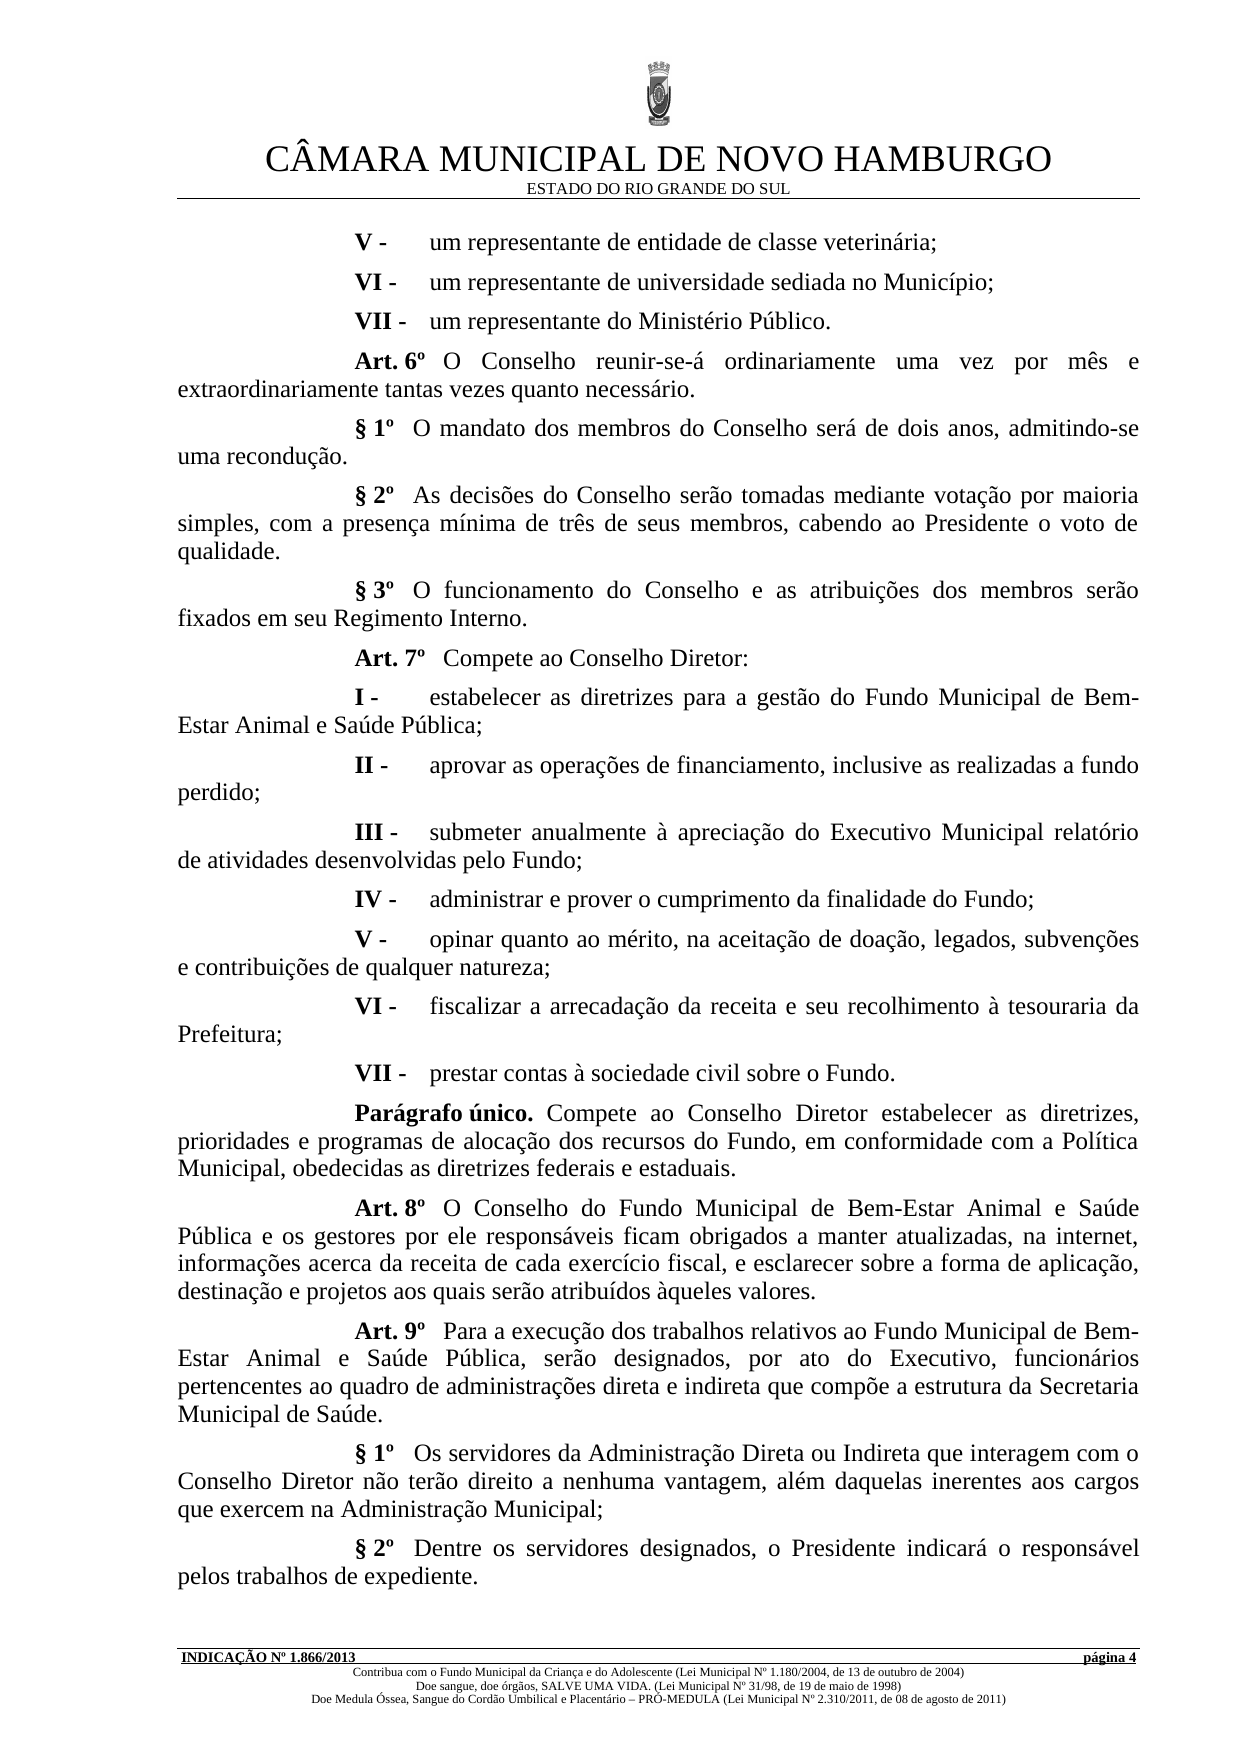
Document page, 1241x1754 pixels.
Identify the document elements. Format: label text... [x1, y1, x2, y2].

text § 2º As decisões do Conselho serão tomadas mediante votação por maioria simples, com a presença mínima de três de seus membros, cabendo ao Presidente o voto de qualidade. [177, 482, 1140, 565]
text § 1º O mandato dos membros do Conselho será de dois anos, admitindo-se uma recondução. [177, 414, 1140, 470]
text VII - prestar contas à sociedade civil sobre o Fundo. [177, 1059, 1140, 1087]
text II - aprovar as operações de financiamento, inclusive as realizadas a fundo perdido; [177, 751, 1140, 806]
text VI - fiscalizar a arrecadação da receita e seu recolhimento à tesouraria da Prefeitura; [177, 992, 1140, 1048]
text VI - um representante de universidade sediada no Município; [177, 268, 1140, 296]
text V - opinar quanto ao mérito, na aceitação de doação, legados, subvenções e contribuições de qualquer natureza; [177, 925, 1140, 980]
text III - submeter anualmente à apreciação do Executivo Municipal relatório de atividades desenvolvidas pelo Fundo; [177, 818, 1140, 873]
text Parágrafo único. Compete ao Conselho Diretor estabelecer as diretrizes, prioridades e programas de alocação dos recursos do Fundo, em conformidade com a Política Municipal, obedecidas as diretrizes federais e estaduais. [177, 1099, 1140, 1182]
text Art. 8º O Conselho do Fundo Municipal de Bem-Estar Animal e Saúde Pública e os gestores por ele responsáveis ficam obrigados a manter atualizadas, na internet, informações acerca da receita de cada exercício fiscal, e esclarecer sobre a forma de aplicação, destinação e projetos aos quais serão atribuídos àqueles valores. [177, 1194, 1140, 1305]
text IV - administrar e prover o cumprimento da finalidade do Fundo; [177, 885, 1140, 913]
text § 3º O funcionamento do Conselho e as atribuições dos membros serão fixados em seu Regimento Interno. [177, 577, 1140, 632]
text V - um representante de entidade de classe veterinária; [177, 228, 1140, 256]
text § 1º Os servidores da Administração Direta ou Indireta que interagem com o Conselho Diretor não terão direito a nenhuma vantagem, além daquelas inerentes aos cargos que exercem na Administração Municipal; [177, 1439, 1140, 1523]
text § 2º Dentre os servidores designados, o Presidente indicará o responsável pelos trabalhos de expediente. [177, 1534, 1140, 1590]
text Art. 7º Compete ao Conselho Diretor: [177, 644, 1140, 672]
text Art. 9º Para a execução dos trabalhos relativos ao Fundo Municipal de Bem-Estar Animal e Saúde Pública, serão designados, por ato do Executivo, funcionários pertencentes ao quadro de administrações direta e indireta que compõe a estrutura da Secretaria Municipal de Saúde. [177, 1317, 1140, 1428]
text Art. 6º O Conselho reunir-se-á ordinariamente uma vez por mês e extraordinariamente tantas vezes quanto necessário. [177, 347, 1140, 402]
text I - estabelecer as diretrizes para a gestão do Fundo Municipal de Bem-Estar Animal e Saúde Pública; [177, 683, 1140, 739]
text VII - um representante do Ministério Público. [177, 307, 1140, 335]
